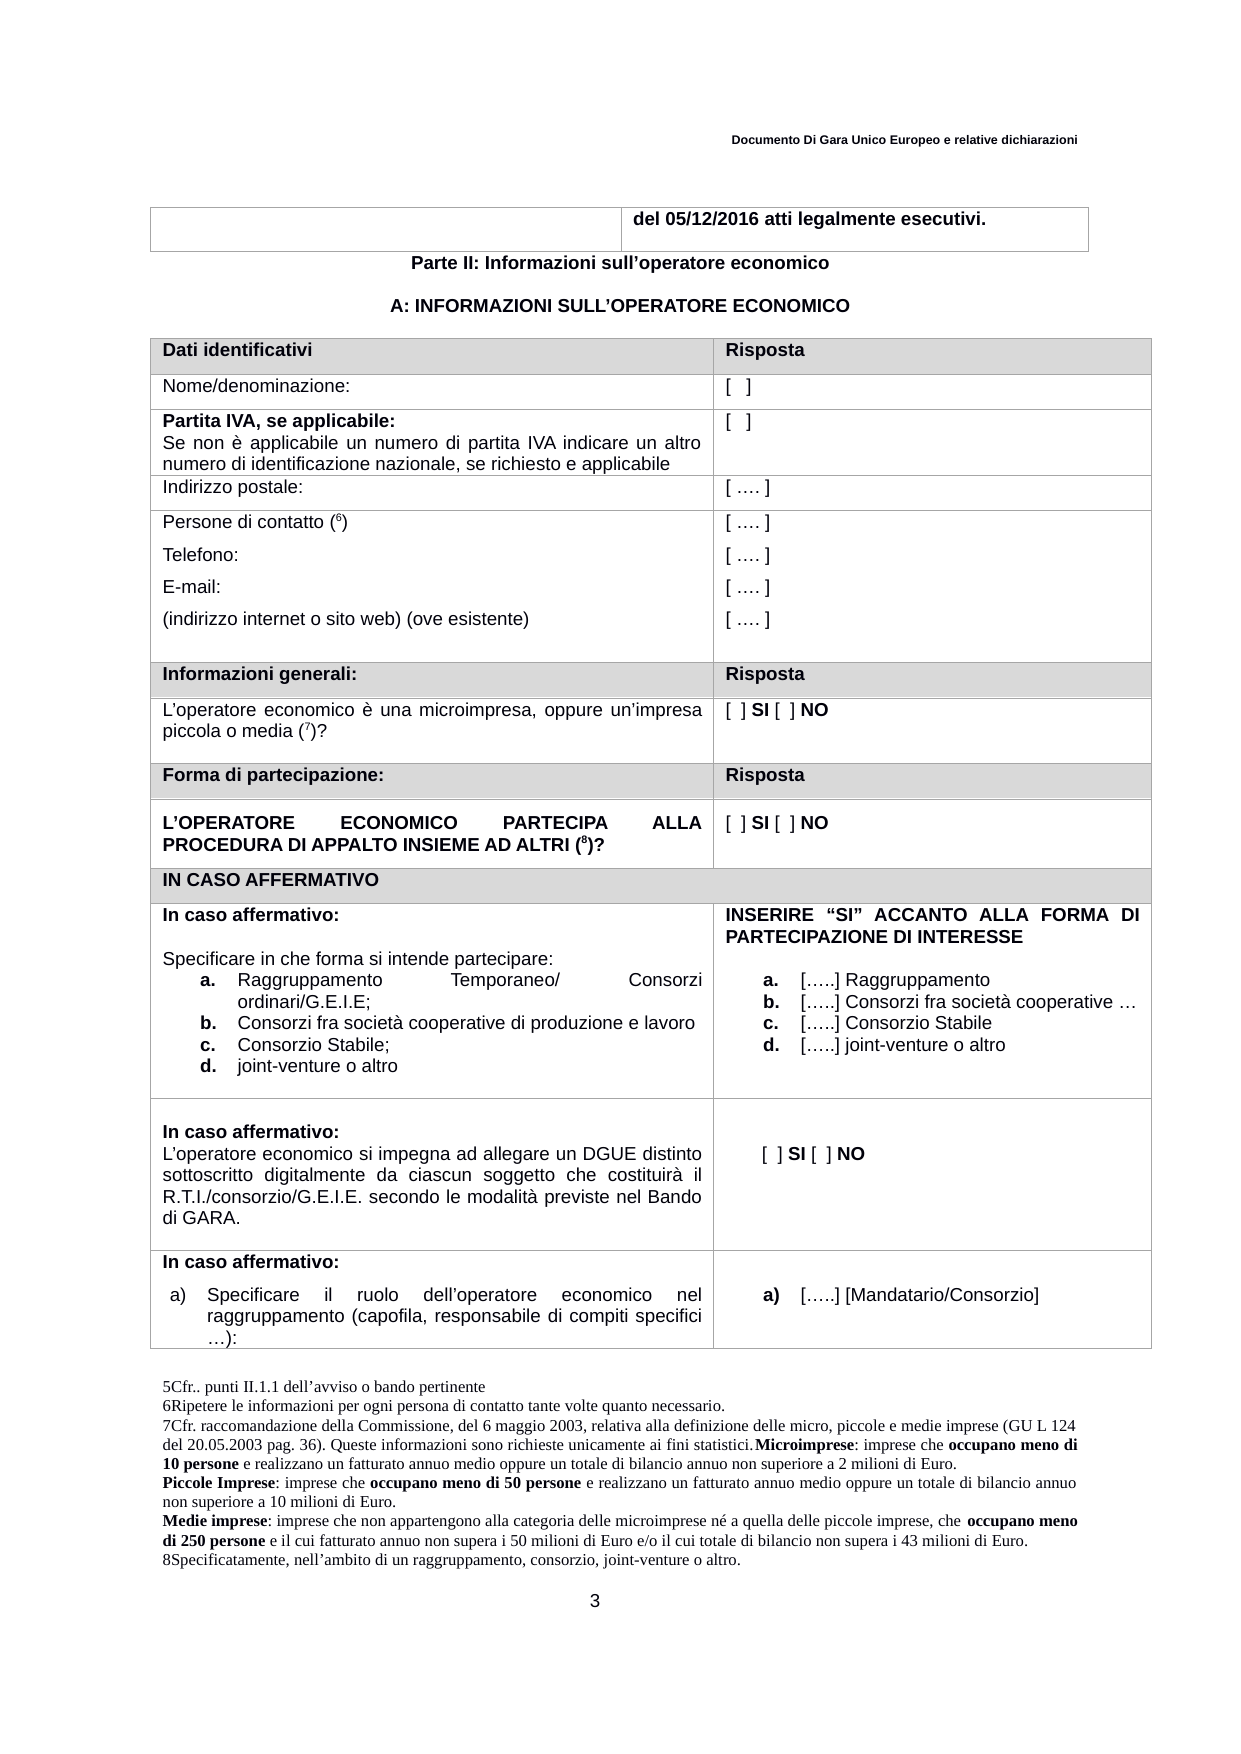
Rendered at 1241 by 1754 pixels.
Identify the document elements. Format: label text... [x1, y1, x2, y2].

table_cell [ ] [714, 375, 1151, 409]
table_cell del 05/12/2016 atti legalmente esecutivi. [622, 208, 1088, 251]
table_cell Forma di partecipazione: [151, 764, 713, 798]
table_cell In caso affermativo: Specificare il ruolo dell’operatore economico nel raggruppamento (capofila, responsabile di compiti specifici …): Indicare gli altri operatori economici che compartecipano alla procedura di appalto: [151, 1251, 713, 1348]
text Parte II: Informazioni sull’operatore economico [162, 252, 1078, 273]
table_cell [ ] [714, 410, 1151, 475]
table_cell Risposta [714, 663, 1151, 697]
table_cell [ ] SI [ ] NO [714, 699, 1151, 763]
table_cell [ ] SI [ ] NO [714, 1099, 1151, 1250]
table_cell In caso affermativo: Specificare in che forma si intende partecipare: Raggruppamento Temporaneo/ Consorzi ordinari/G.E.I.E; Consorzi fra società cooperative di produzione e lavoro Consorzio Stabile; joint-venture o altro [151, 904, 713, 1098]
table_cell [ ] SI [ ] NO [714, 800, 1151, 868]
table_cell L’OPERATORE ECONOMICO PARTECIPA ALLA PROCEDURA DI APPALTO INSIEME AD ALTRI ()? [151, 800, 713, 868]
table_cell Persone di contatto () Telefono: E-mail: (indirizzo internet o sito web) (ove esistente) [151, 511, 713, 662]
table_cell [ …. ] [ …. ] [ …. ] [ …. ] [714, 511, 1151, 662]
table_cell INSERIRE “SI” ACCANTO ALLA FORMA DI PARTECIPAZIONE DI INTERESSE […..] Raggruppamento […..] Consorzi fra società cooperative … […..] Consorzio Stabile […..] joint-venture o altro [714, 904, 1151, 1098]
table_cell [151, 208, 621, 251]
table_cell Partita IVA, se applicabile: Se non è applicabile un numero di partita IVA indicare un altro numero di identificazione nazionale, se richiesto e applicabile [151, 410, 713, 475]
table_cell Risposta [714, 764, 1151, 798]
table_cell [ …. ] [714, 476, 1151, 510]
table_cell Indirizzo postale: [151, 476, 713, 510]
text A: INFORMAZIONI SULL’OPERATORE ECONOMICO [162, 295, 1078, 317]
table_cell IN CASO AFFERMATIVO [151, 869, 1151, 903]
table_cell Informazioni generali: [151, 663, 713, 697]
table_header Risposta [714, 339, 1151, 374]
table_cell L’operatore economico è una microimpresa, oppure un’impresa piccola o media ()? [151, 699, 713, 763]
table_header Dati identificativi [151, 339, 713, 374]
table_cell […..] [Mandatario/Consorzio] […..] [Mandante/consorziata esecutrice] […..] [Mandante/consorziata esecutrice] […..] [Mandante/consorziata esecutrice] [714, 1251, 1151, 1348]
table_cell Nome/denominazione: [151, 375, 713, 409]
table_cell In caso affermativo: L’operatore economico si impegna ad allegare un DGUE distinto sottoscritto digitalmente da ciascun soggetto che costituirà il R.T.I./consorzio/G.E.I.E. secondo le modalità previste nel Bando di GARA. [151, 1099, 713, 1250]
